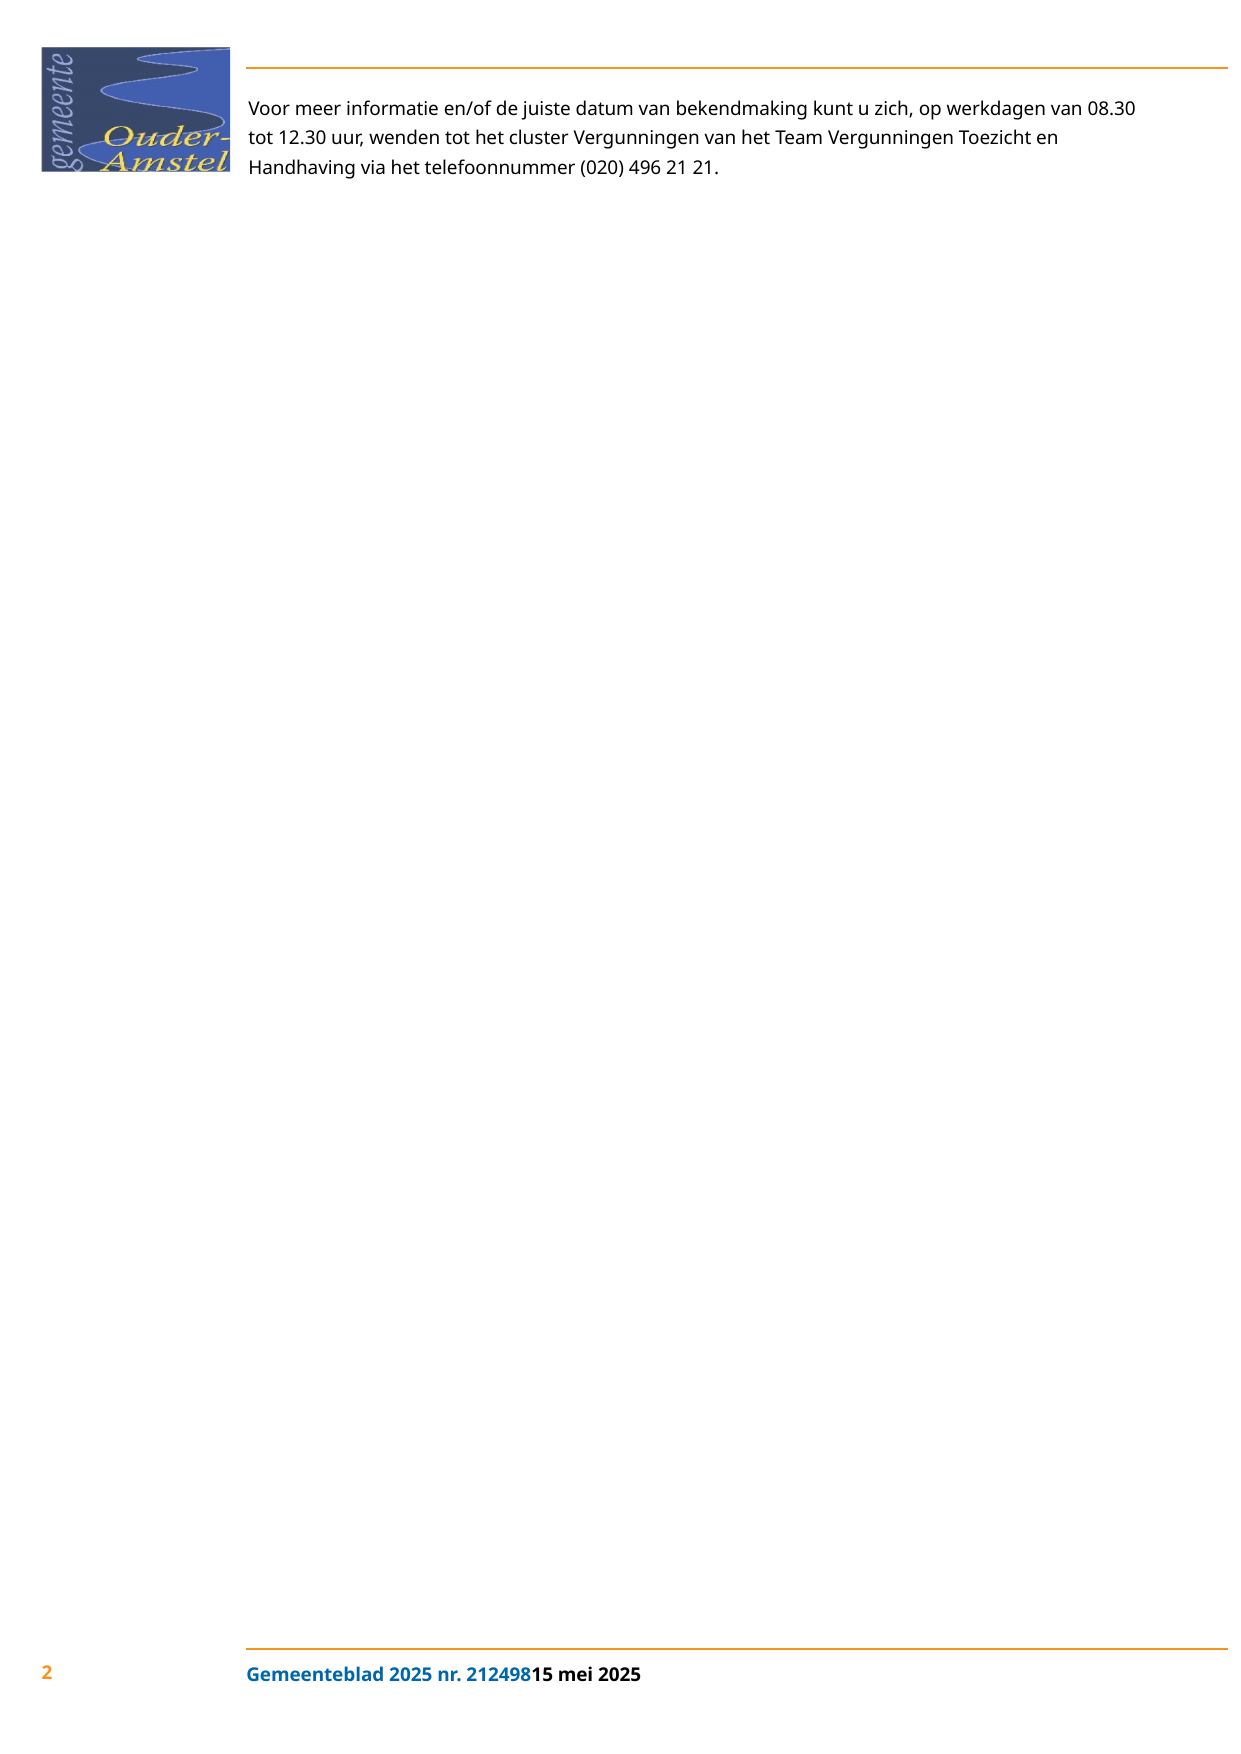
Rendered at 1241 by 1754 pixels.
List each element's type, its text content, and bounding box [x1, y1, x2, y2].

text Voor meer informatie en/of de juiste datum van bekendmaking kunt u zich, op werkdagen van 08.30 tot 12.30 uur, wenden tot het cluster Vergunningen van het Team Vergunningen Toezicht en Handhaving via het telefoonnummer (020) 496 21 21. [248, 95, 1152, 180]
picture [41, 47, 231, 172]
